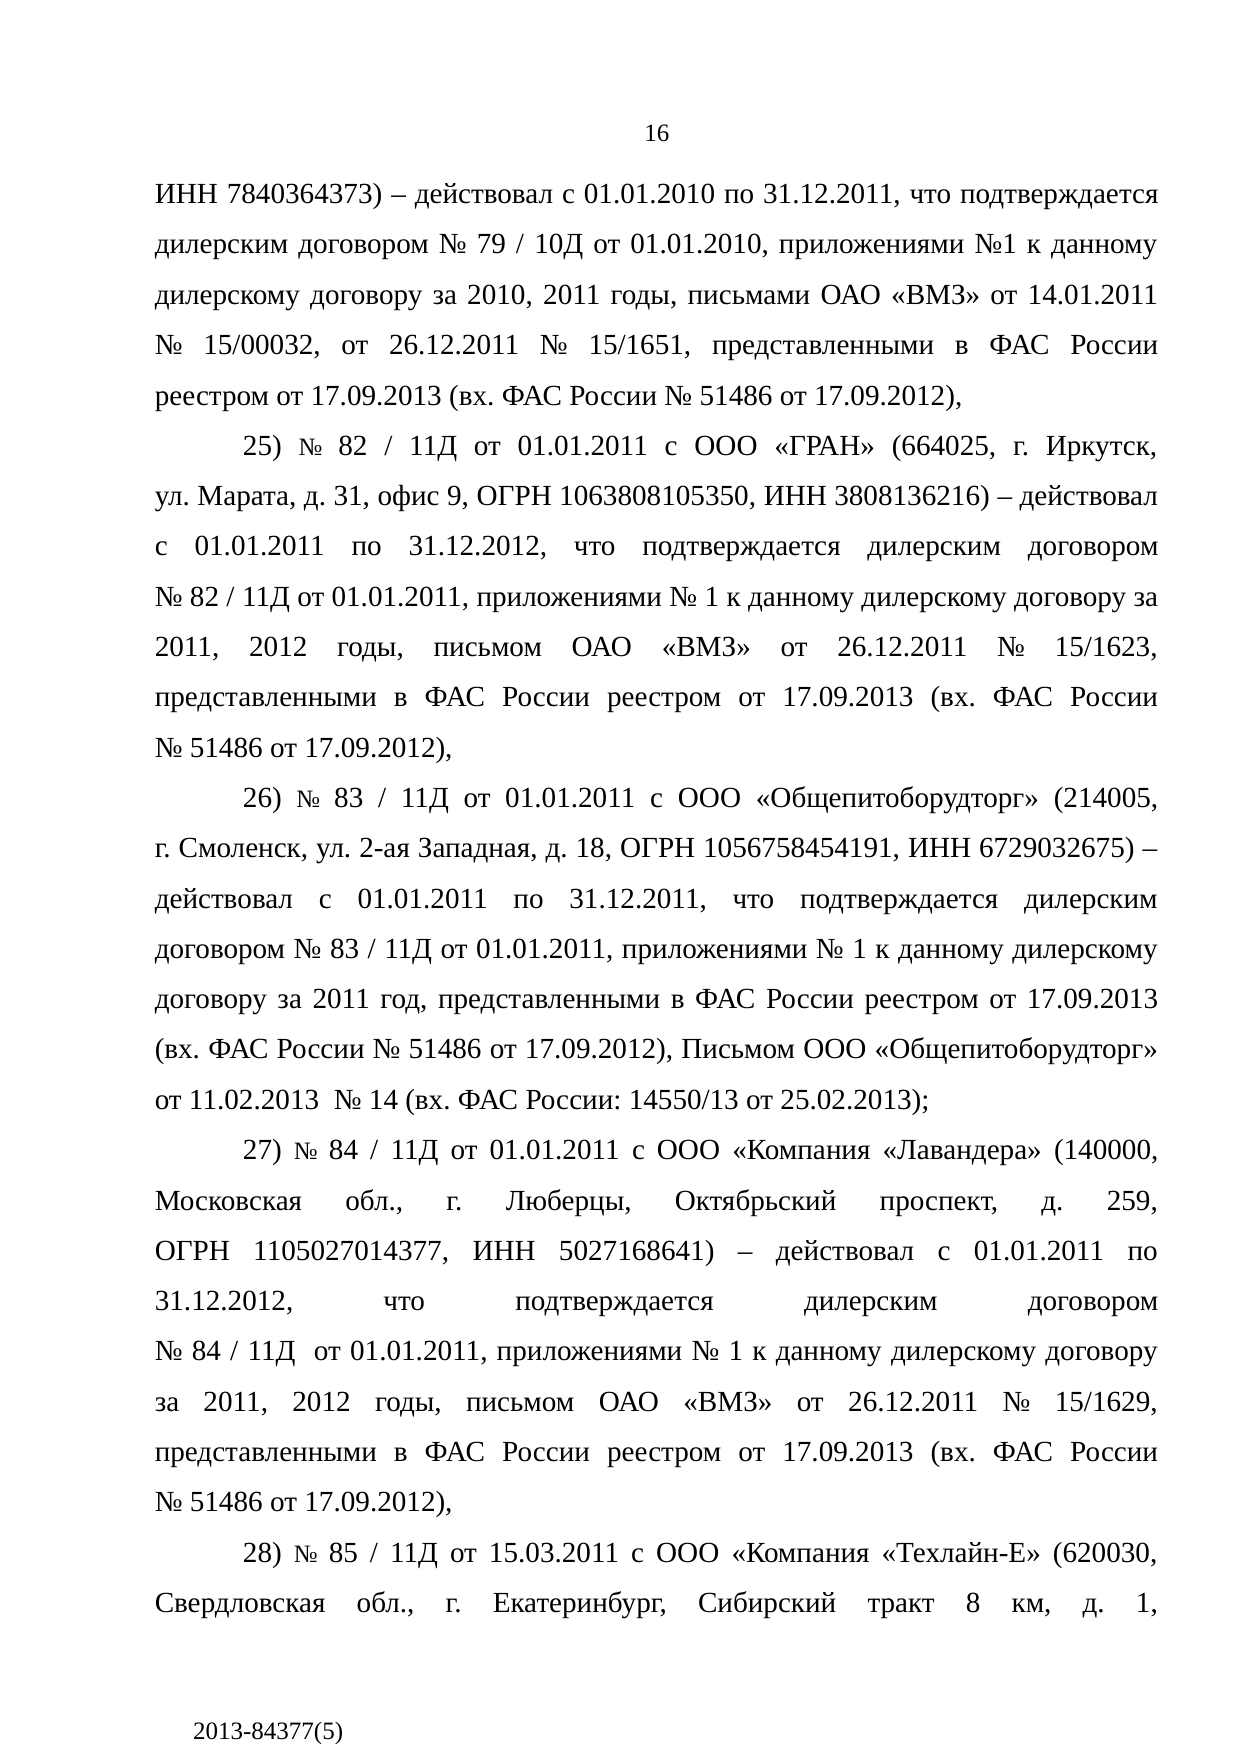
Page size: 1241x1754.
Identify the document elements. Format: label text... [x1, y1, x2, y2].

text 28) № 85 / 11Д от 15.03.2011 с ООО «Компания «Техлайн-Е» (620030, Свердловская обл., г. Екатеринбург, Сибирский тракт 8 км, д. 1, [154, 1535, 1159, 1619]
text 25) № 82 / 11Д от 01.01.2011 с ООО «ГРАН» (664025, г. Иркутск, ул. Марата, д. 31, офис 9, ОГРН 1063808105350, ИНН 3808136216) – действовал с 01.01.2011 по 31.12.2012, что подтверждается дилерским договором № 82 / 11Д от 01.01.2011, приложениями № 1 к данному дилерскому договору за 2011, 2012 годы, письмом ОАО «ВМЗ» от 26.12.2011 № 15/1623, представленными в ФАС России реестром от 17.09.2013 (вх. ФАС России № 51486 от 17.09.2012), [154, 428, 1159, 763]
text 27) № 84 / 11Д от 01.01.2011 с ООО «Компания «Лавандера» (140000, Московская обл., г. Люберцы, Октябрьский проспект, д. 259, ОГРН 1105027014377, ИНН 5027168641) – действовал с 01.01.2011 по 31.12.2012, что подтверждается дилерским договором № 84 / 11Д от 01.01.2011, приложениями № 1 к данному дилерскому договору за 2011, 2012 годы, письмом ОАО «ВМЗ» от 26.12.2011 № 15/1629, представленными в ФАС России реестром от 17.09.2013 (вх. ФАС России № 51486 от 17.09.2012), [154, 1132, 1159, 1518]
text 26) № 83 / 11Д от 01.01.2011 с ООО «Общепитоборудторг» (214005, г. Смоленск, ул. 2-ая Западная, д. 18, ОГРН 1056758454191, ИНН 6729032675) – действовал с 01.01.2011 по 31.12.2011, что подтверждается дилерским договором № 83 / 11Д от 01.01.2011, приложениями № 1 к данному дилерскому договору за 2011 год, представленными в ФАС России реестром от 17.09.2013 (вх. ФАС России № 51486 от 17.09.2012), Письмом ООО «Общепитоборудторг» от 11.02.2013 № 14 (вх. ФАС России: 14550/13 от 25.02.2013); [154, 780, 1159, 1116]
text ИНН 7840364373) – действовал с 01.01.2010 по 31.12.2011, что подтверждается дилерским договором № 79 / 10Д от 01.01.2010, приложениями №1 к данному дилерскому договору за 2010, 2011 годы, письмами ОАО «ВМЗ» от 14.01.2011 № 15/00032, от 26.12.2011 № 15/1651, представленными в ФАС России реестром от 17.09.2013 (вх. ФАС России № 51486 от 17.09.2012), [154, 176, 1159, 411]
